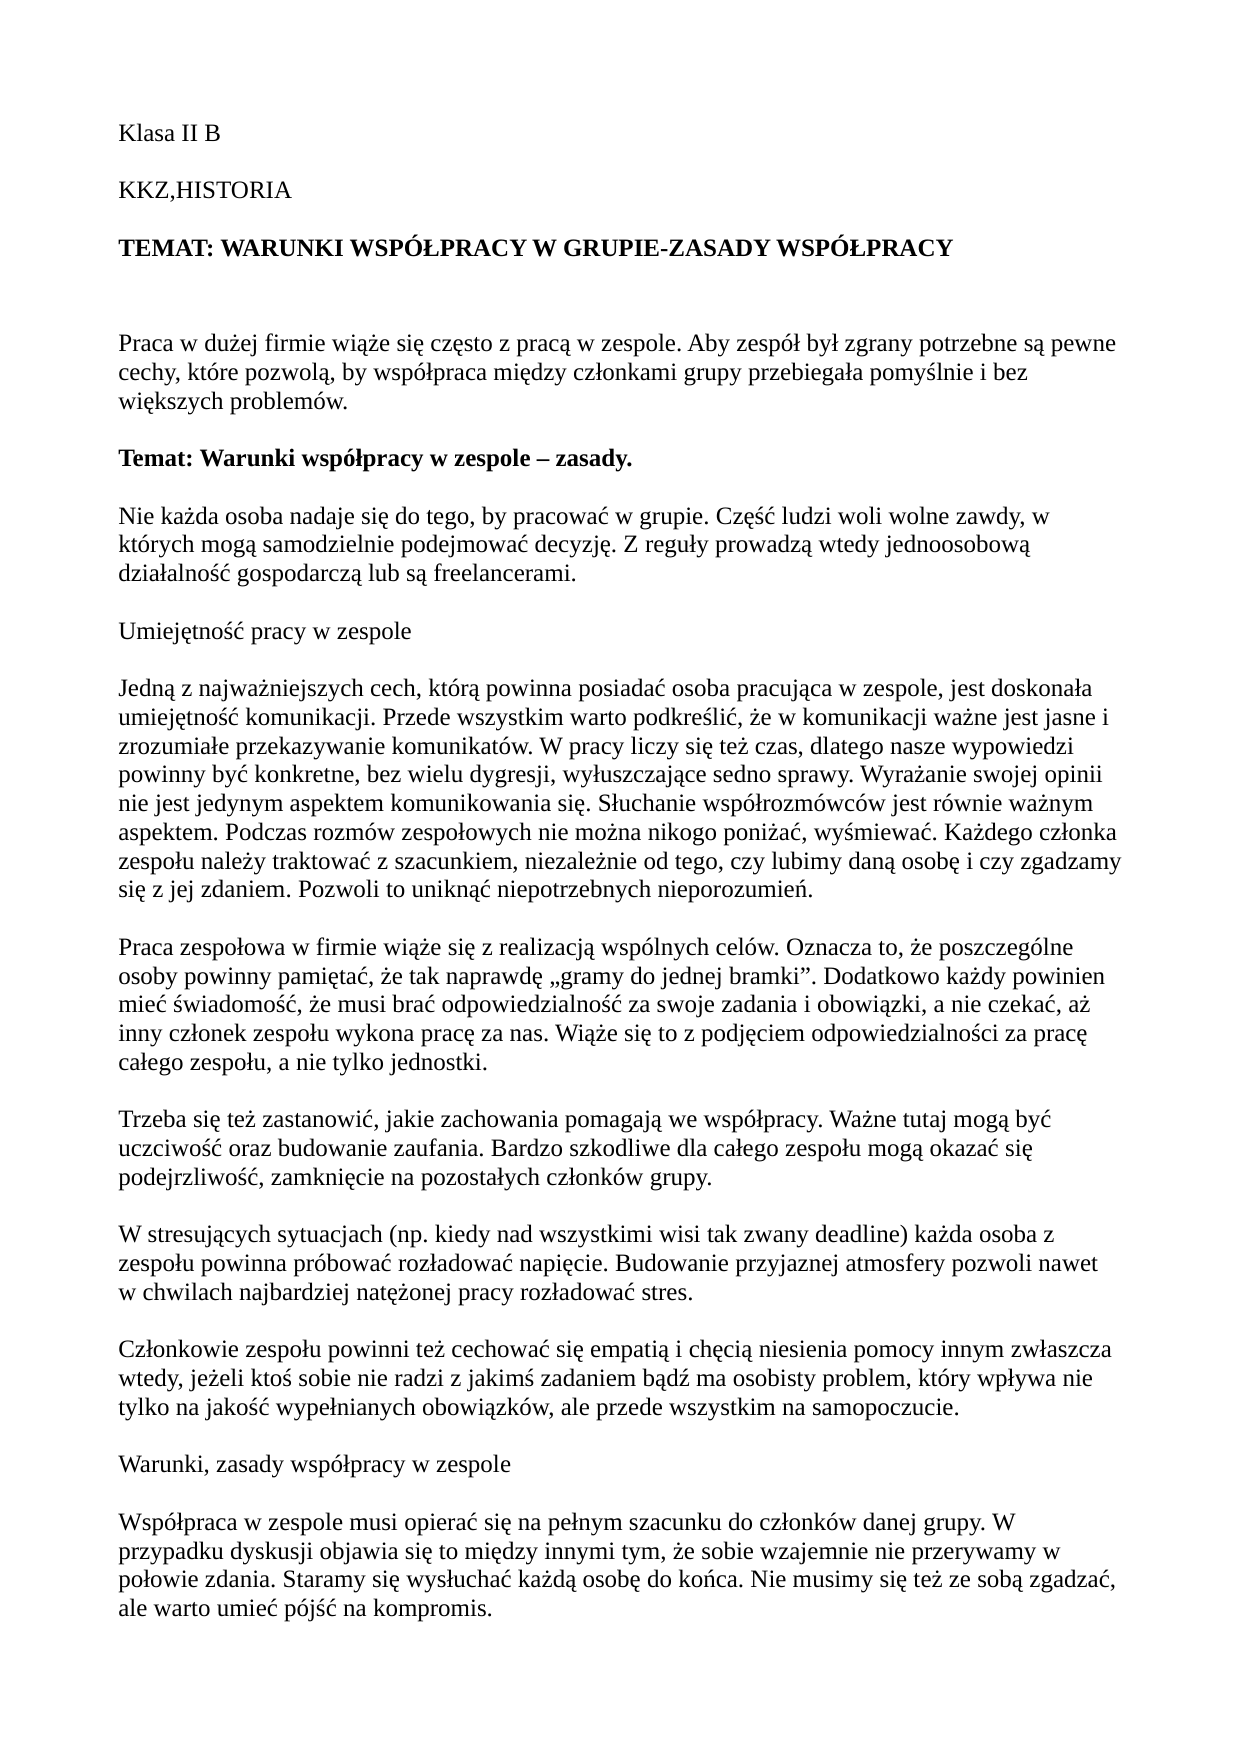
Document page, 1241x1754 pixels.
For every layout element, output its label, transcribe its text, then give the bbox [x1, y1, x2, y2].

text Jedną z najważniejszych cech, którą powinna posiadać osoba pracująca w zespole, jest doskonała umiejętność komunikacji. Przede wszystkim warto podkreślić, że w komunikacji ważne jest jasne i zrozumiałe przekazywanie komunikatów. W pracy liczy się też czas, dlatego nasze wypowiedzi powinny być konkretne, bez wielu dygresji, wyłuszczające sedno sprawy. Wyrażanie swojej opinii nie jest jedynym aspektem komunikowania się. Słuchanie współrozmówców jest równie ważnym aspektem. Podczas rozmów zespołowych nie można nikogo poniżać, wyśmiewać. Każdego członka zespołu należy traktować z szacunkiem, niezależnie od tego, czy lubimy daną osobę i czy zgadzamy się z jej zdaniem. Pozwoli to uniknąć niepotrzebnych nieporozumień. [118, 673, 1122, 903]
text Praca zespołowa w firmie wiąże się z realizacją wspólnych celów. Oznacza to, że poszczególne osoby powinny pamiętać, że tak naprawdę „gramy do jednej bramki”. Dodatkowo każdy powinien mieć świadomość, że musi brać odpowiedzialność za swoje zadania i obowiązki, a nie czekać, aż inny członek zespołu wykona pracę za nas. Wiąże się to z podjęciem odpowiedzialności za pracę całego zespołu, a nie tylko jednostki. [118, 932, 1122, 1076]
text KKZ,HISTORIA [118, 176, 1122, 204]
text Umiejętność pracy w zespole [118, 616, 1122, 644]
text Praca w dużej firmie wiąże się często z pracą w zespole. Aby zespół był zgrany potrzebne są pewne cechy, które pozwolą, by współpraca między członkami grupy przebiegała pomyślnie i bez większych problemów. [118, 328, 1122, 414]
text Trzeba się też zastanowić, jakie zachowania pomagają we współpracy. Ważne tutaj mogą być uczciwość oraz budowanie zaufania. Bardzo szkodliwe dla całego zespołu mogą okazać się podejrzliwość, zamknięcie na pozostałych członków grupy. [118, 1104, 1122, 1191]
text Nie każda osoba nadaje się do tego, by pracować w grupie. Część ludzi woli wolne zawdy, w których mogą samodzielnie podejmować decyzję. Z reguły prowadzą wtedy jednoosobową działalność gospodarczą lub są freelancerami. [118, 501, 1122, 587]
text W stresujących sytuacjach (np. kiedy nad wszystkimi wisi tak zwany deadline) każda osoba z zespołu powinna próbować rozładować napięcie. Budowanie przyjaznej atmosfery pozwoli nawet w chwilach najbardziej natężonej pracy rozładować stres. [118, 1219, 1122, 1306]
text TEMAT: WARUNKI WSPÓŁPRACY W GRUPIE-ZASADY WSPÓŁPRACY [118, 233, 1122, 262]
text Członkowie zespołu powinni też cechować się empatią i chęcią niesienia pomocy innym zwłaszcza wtedy, jeżeli ktoś sobie nie radzi z jakimś zadaniem bądź ma osobisty problem, który wpływa nie tylko na jakość wypełnianych obowiązków, ale przede wszystkim na samopoczucie. [118, 1334, 1122, 1421]
text Klasa II B [118, 118, 1122, 147]
text Współpraca w zespole musi opierać się na pełnym szacunku do członków danej grupy. W przypadku dyskusji objawia się to między innymi tym, że sobie wzajemnie nie przerywamy w połowie zdania. Staramy się wysłuchać każdą osobę do końca. Nie musimy się też ze sobą zgadzać, ale warto umieć pójść na kompromis. [118, 1507, 1122, 1622]
text Warunki, zasady współpracy w zespole [118, 1449, 1122, 1478]
text Temat: Warunki współpracy w zespole – zasady. [118, 443, 1122, 472]
